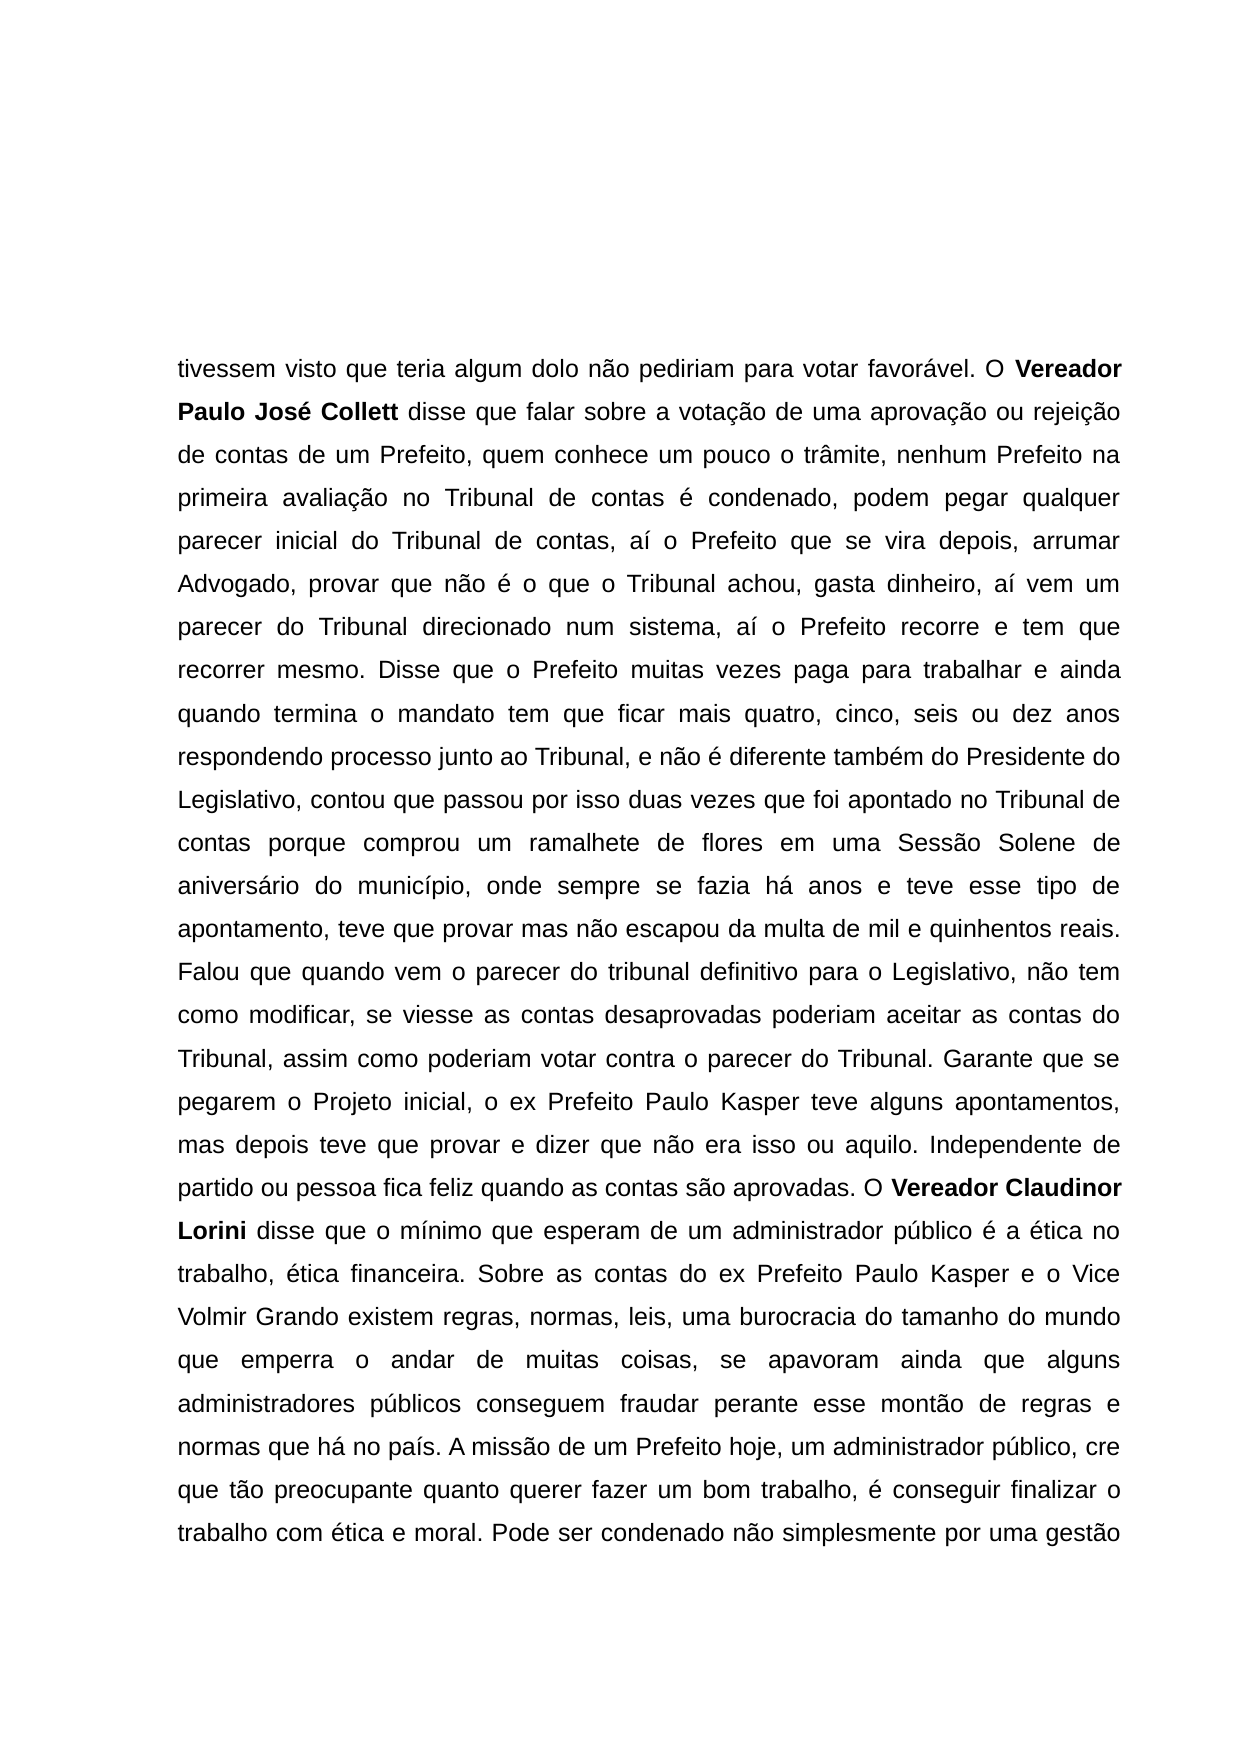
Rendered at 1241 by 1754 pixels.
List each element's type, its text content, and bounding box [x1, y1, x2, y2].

text tivessem visto que teria algum dolo não pediriam para votar favorável. O Vereador Paulo José Collett disse que falar sobre a votação de uma aprovação ou rejeição de contas de um Prefeito, quem conhece um pouco o trâmite, nenhum Prefeito na primeira avaliação no Tribunal de contas é condenado, podem pegar qualquer parecer inicial do Tribunal de contas, aí o Prefeito que se vira depois, arrumar Advogado, provar que não é o que o Tribunal achou, gasta dinheiro, aí vem um parecer do Tribunal direcionado num sistema, aí o Prefeito recorre e tem que recorrer mesmo. Disse que o Prefeito muitas vezes paga para trabalhar e ainda quando termina o mandato tem que ficar mais quatro, cinco, seis ou dez anos respondendo processo junto ao Tribunal, e não é diferente também do Presidente do Legislativo, contou que passou por isso duas vezes que foi apontado no Tribunal de contas porque comprou um ramalhete de flores em uma Sessão Solene de aniversário do município, onde sempre se fazia há anos e teve esse tipo de apontamento, teve que provar mas não escapou da multa de mil e quinhentos reais. Falou que quando vem o parecer do tribunal definitivo para o Legislativo, não tem como modificar, se viesse as contas desaprovadas poderiam aceitar as contas do Tribunal, assim como poderiam votar contra o parecer do Tribunal. Garante que se pegarem o Projeto inicial, o ex Prefeito Paulo Kasper teve alguns apontamentos, mas depois teve que provar e dizer que não era isso ou aquilo. Independente de partido ou pessoa fica feliz quando as contas são aprovadas. O Vereador Claudinor Lorini disse que o mínimo que esperam de um administrador público é a ética no trabalho, ética financeira. Sobre as contas do ex Prefeito Paulo Kasper e o Vice Volmir Grando existem regras, normas, leis, uma burocracia do tamanho do mundo que emperra o andar de muitas coisas, se apavoram ainda que alguns administradores públicos conseguem fraudar perante esse montão de regras e normas que há no país. A missão de um Prefeito hoje, um administrador público, cre que tão preocupante quanto querer fazer um bom trabalho, é conseguir finalizar o trabalho com ética e moral. Pode ser condenado não simplesmente por uma gestão [177, 353, 1122, 1547]
